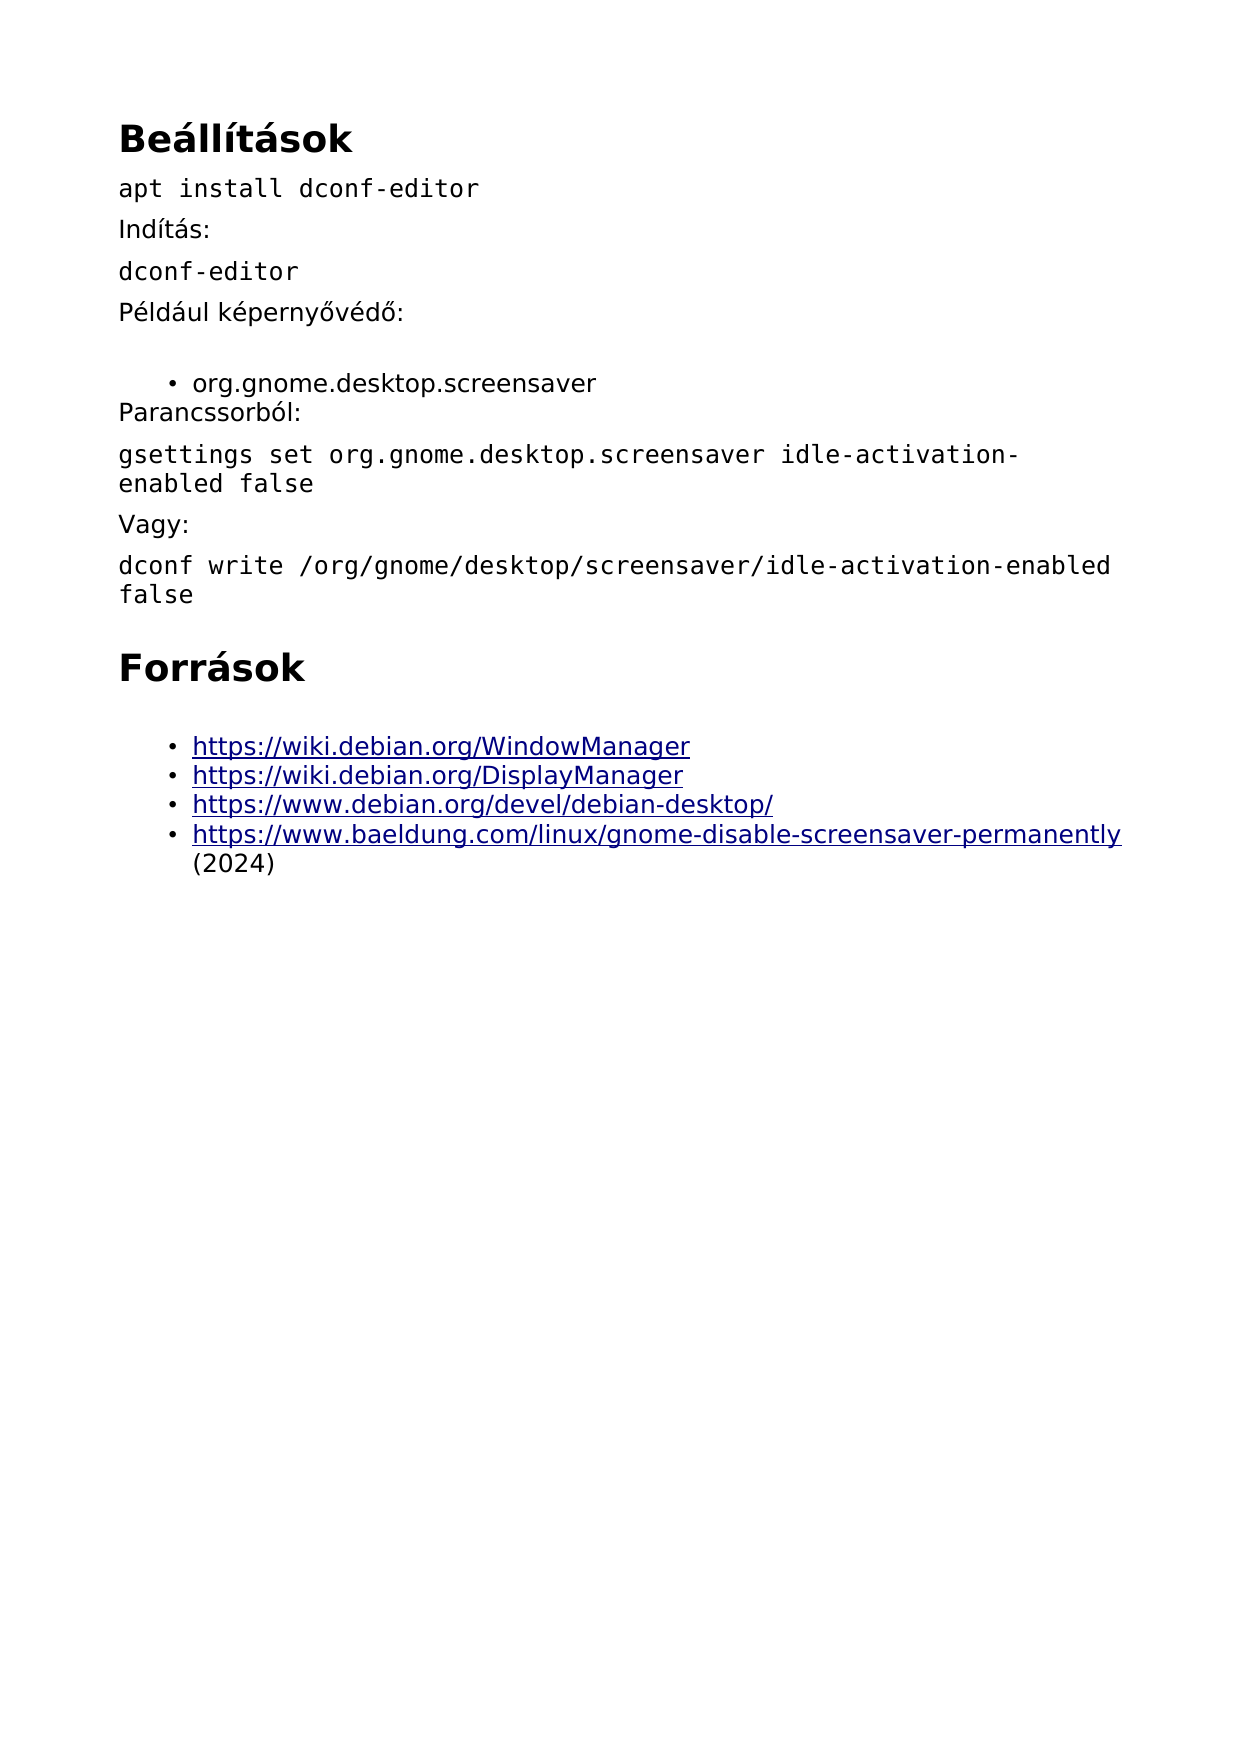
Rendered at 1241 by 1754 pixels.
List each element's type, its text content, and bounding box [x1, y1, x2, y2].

text apt install dconf-editor [118, 174, 1122, 203]
list https://wiki.debian.org/WindowManager [177, 732, 1122, 761]
list https://www.debian.org/devel/debian-desktop/ [177, 791, 1122, 820]
text Például képernyővédő: [118, 298, 1122, 327]
text dconf-editor [118, 257, 1122, 286]
list https://wiki.debian.org/DisplayManager [177, 761, 1122, 791]
text Indítás: [118, 215, 1122, 244]
list https://www.baeldung.com/linux/gnome-disable-screensaver-permanently (2024) [177, 820, 1122, 878]
list org.gnome.desktop.screensaver [177, 369, 1122, 398]
text gsettings set org.gnome.desktop.screensaver idle-activation-enabled false [118, 440, 1122, 498]
subtitle Beállítások [118, 118, 1122, 162]
text Vagy: [118, 510, 1122, 539]
text dconf write /org/gnome/desktop/screensaver/idle-activation-enabled false [118, 552, 1122, 610]
text Parancssorból: [118, 398, 1122, 427]
subtitle Források [118, 647, 1122, 690]
